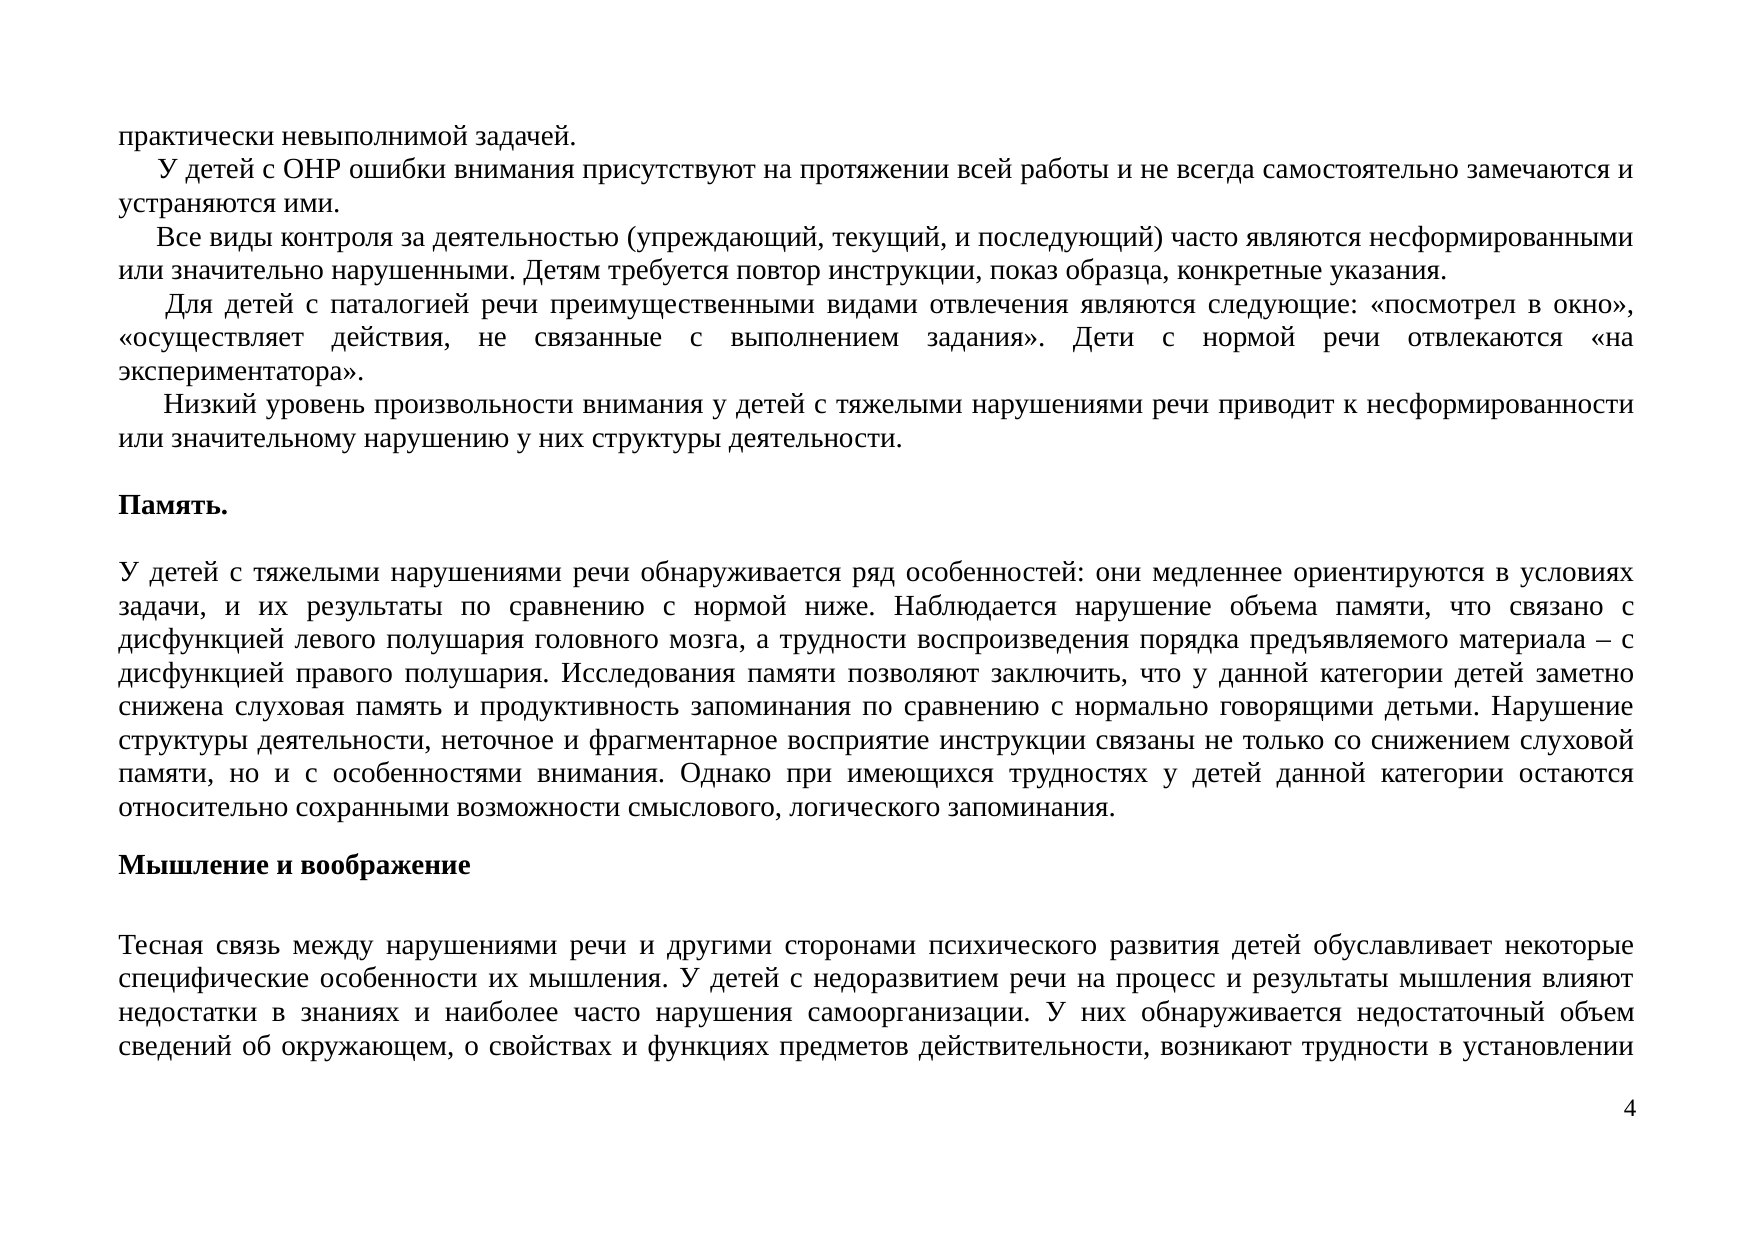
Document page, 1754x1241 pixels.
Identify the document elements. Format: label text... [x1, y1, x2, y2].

text практически невыполнимой задачей. [118, 118, 1636, 152]
text Низкий уровень произвольности внимания у детей с тяжелыми нарушениями речи приводит к несформированности или значительному нарушению у них структуры деятельности. [118, 386, 1636, 453]
text Память. [118, 487, 1636, 521]
text Для детей с паталогией речи преимущественными видами отвлечения являются следующие: «посмотрел в окно», «осуществляет действия, не связанные с выполнением задания». Дети с нормой речи отвлекаются «на экспериментатора». [118, 286, 1636, 386]
text Тесная связь между нарушениями речи и другими сторонами психического развития детей обуславливает некоторые специфические особенности их мышления. У детей с недоразвитием речи на процесс и результаты мышления влияют недостатки в знаниях и наиболее часто нарушения самоорганизации. У них обнаруживается недостаточный объем сведений об окружающем, о свойствах и функциях предметов действительности, возникают трудности в установлении [118, 927, 1636, 1061]
text Все виды контроля за деятельностью (упреждающий, текущий, и последующий) часто являются несформированными или значительно нарушенными. Детям требуется повтор инструкции, показ образца, конкретные указания. [118, 219, 1636, 286]
subtitle Мышление и воображение [118, 847, 1636, 881]
text У детей с тяжелыми нарушениями речи обнаруживается ряд особенностей: они медленнее ориентируются в условиях задачи, и их результаты по сравнению с нормой ниже. Наблюдается нарушение объема памяти, что связано с дисфункцией левого полушария головного мозга, а трудности воспроизведения порядка предъявляемого материала – с дисфункцией правого полушария. Исследования памяти позволяют заключить, что у данной категории детей заметно снижена слуховая память и продуктивность запоминания по сравнению с нормально говорящими детьми. Нарушение структуры деятельности, неточное и фрагментарное восприятие инструкции связаны не только со снижением слуховой памяти, но и с особенностями внимания. Однако при имеющихся трудностях у детей данной категории остаются относительно сохранными возможности смыслового, логического запоминания. [118, 554, 1636, 822]
text У детей с ОНР ошибки внимания присутствуют на протяжении всей работы и не всегда самостоятельно замечаются и устраняются ими. [118, 152, 1636, 219]
